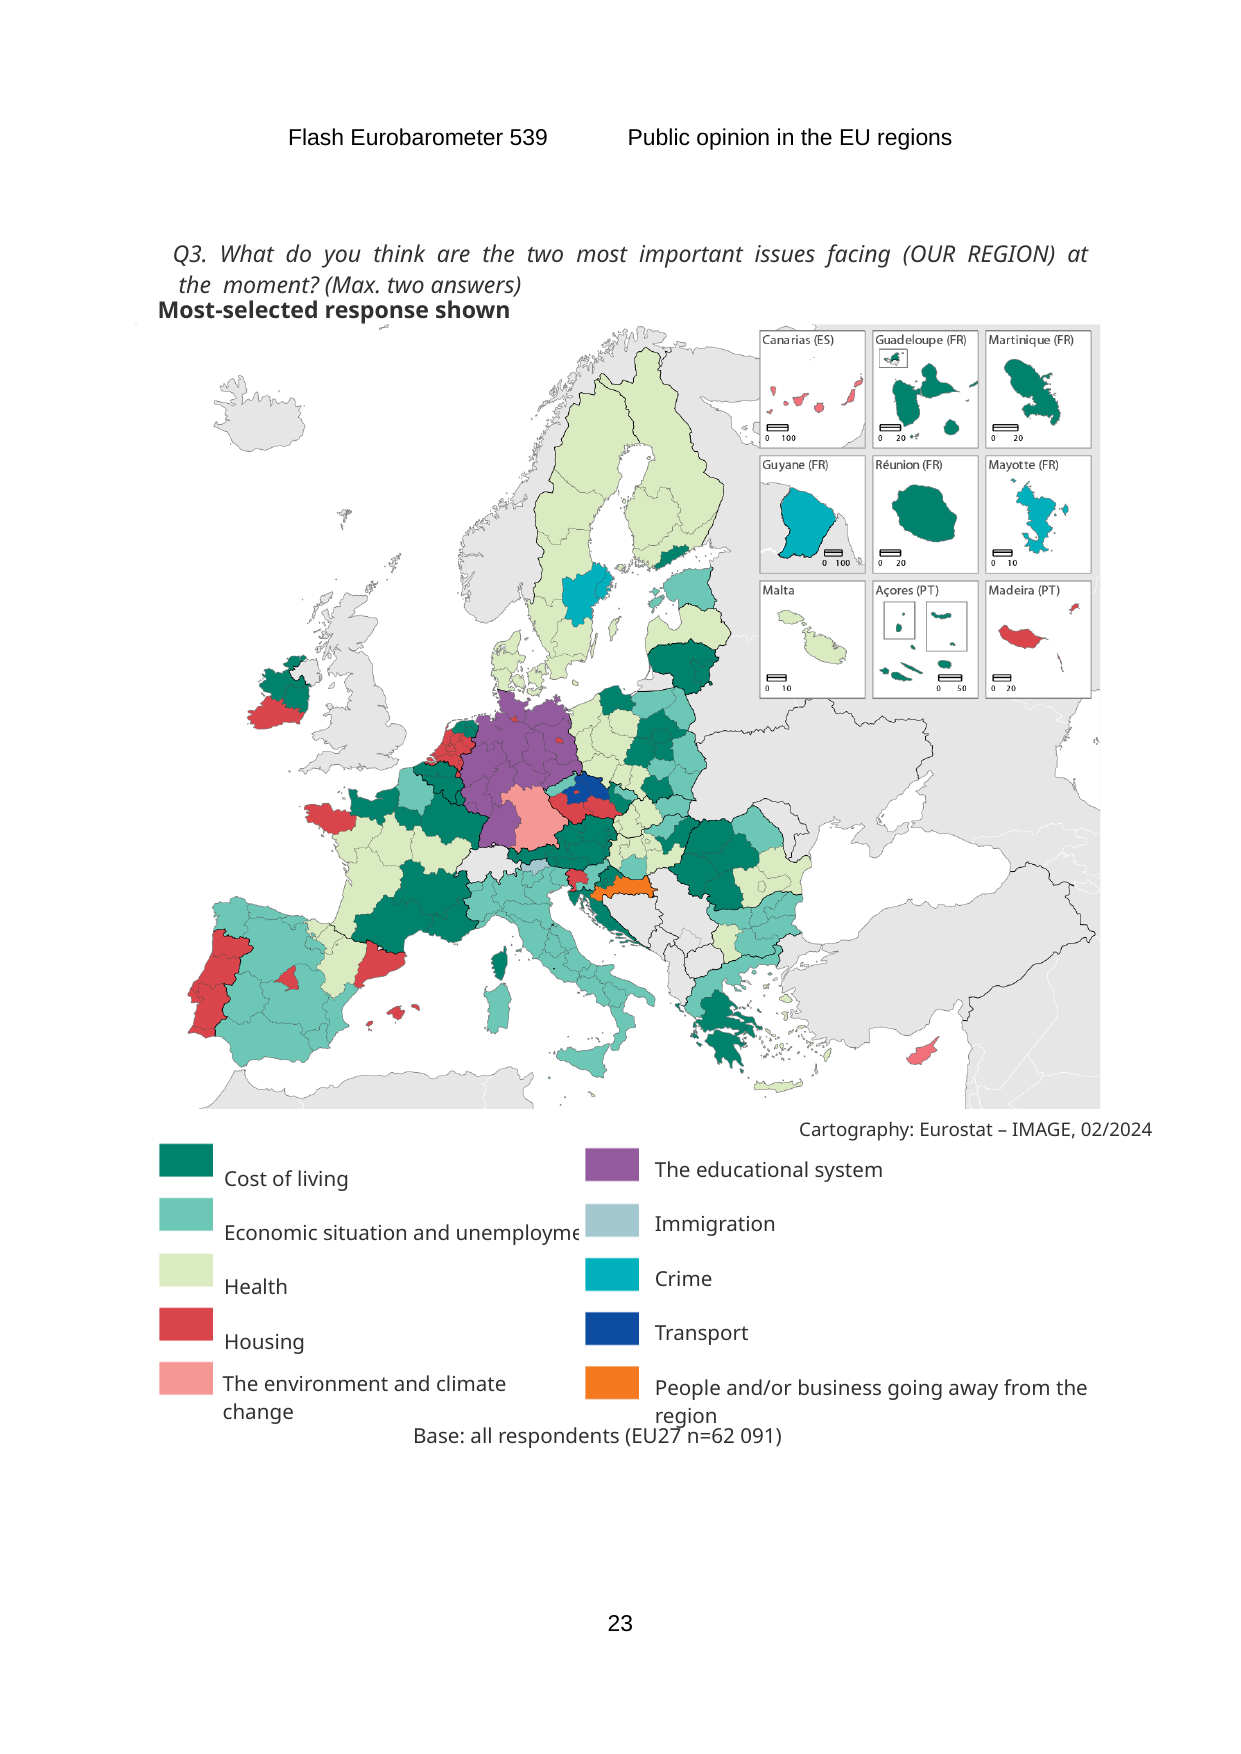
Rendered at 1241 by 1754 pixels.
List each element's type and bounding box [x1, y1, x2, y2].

picture [579, 1142, 639, 1406]
picture [153, 1136, 213, 1400]
picture [118, 324, 1104, 1109]
